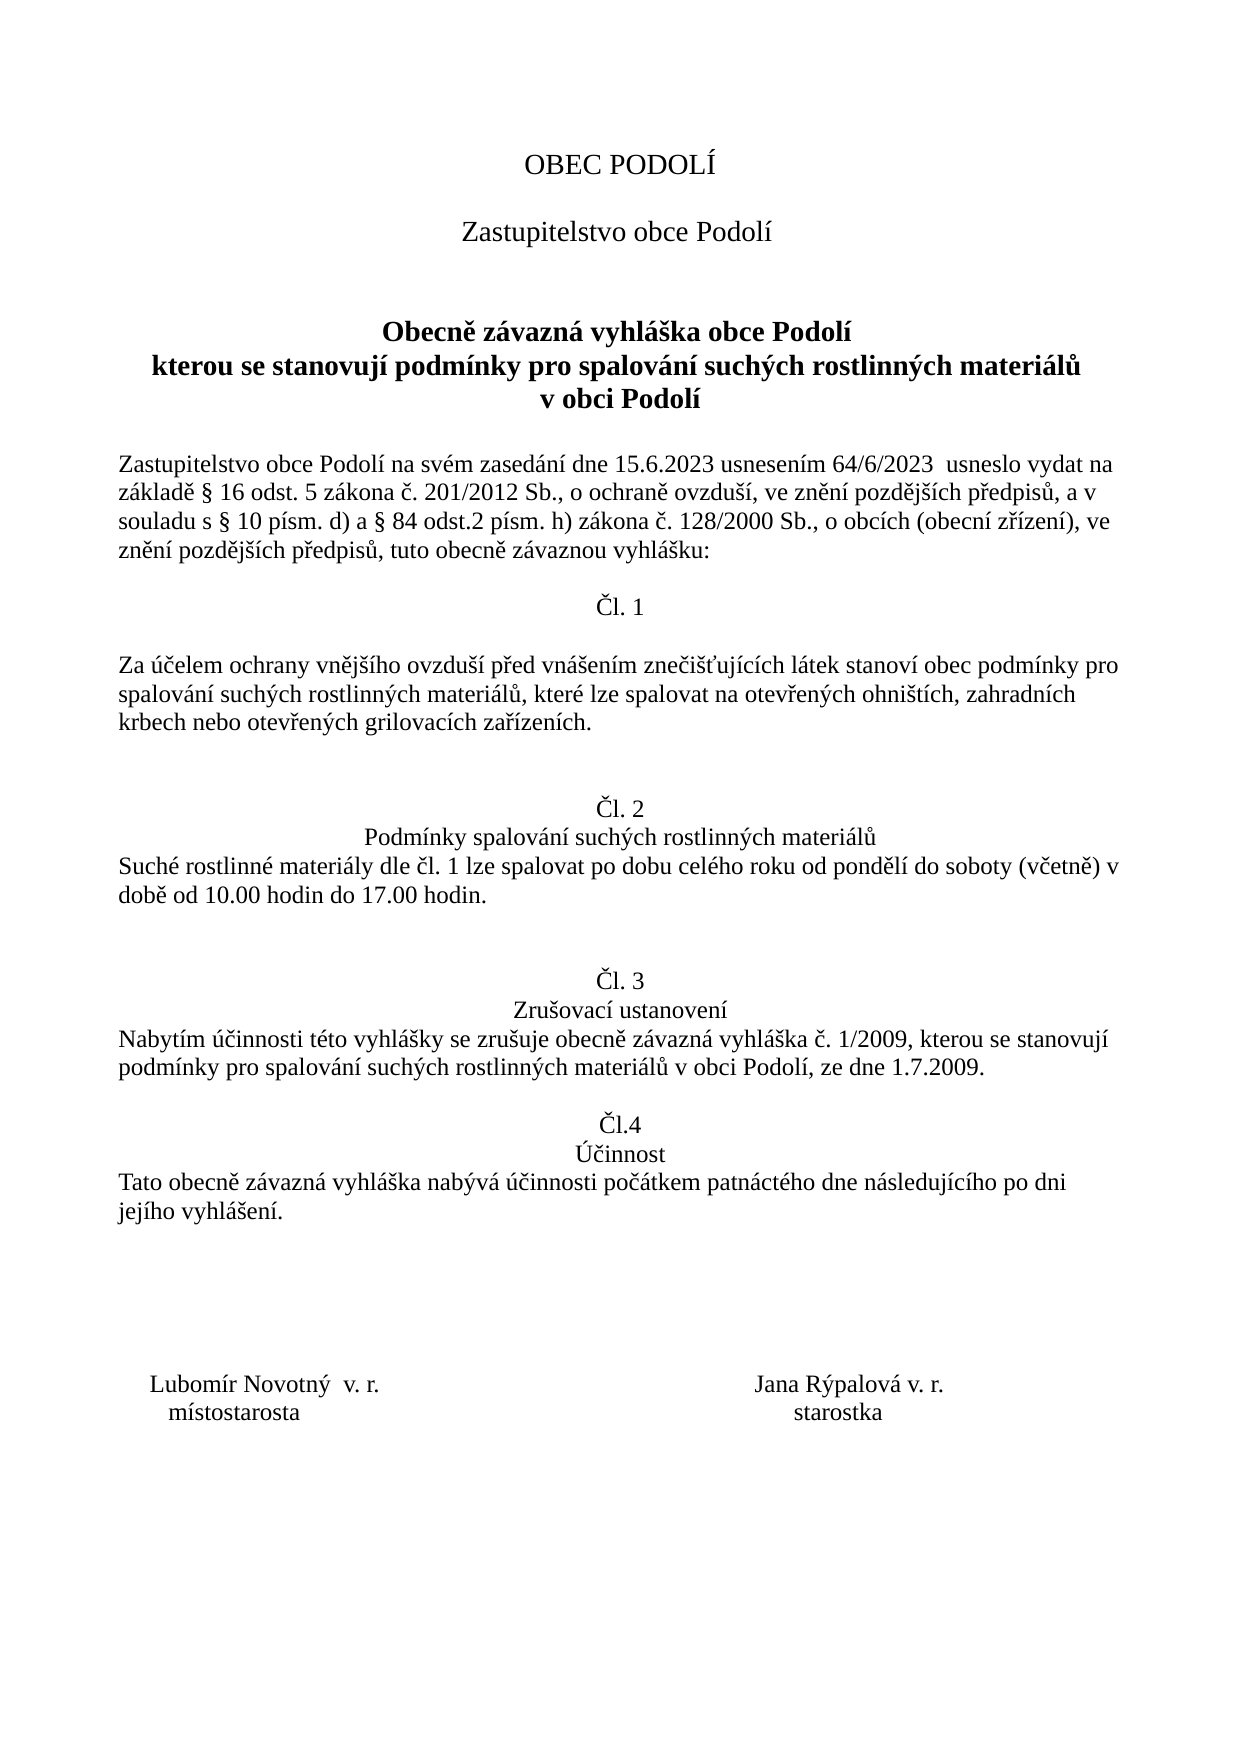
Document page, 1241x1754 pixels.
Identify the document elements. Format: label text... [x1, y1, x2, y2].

text místostarosta starostka [118, 1397, 1122, 1426]
text Čl. 1 [118, 592, 1122, 621]
text Nabytím účinnosti této vyhlášky se zrušuje obecně závazná vyhláška č. 1/2009, kterou se stanovují podmínky pro spalování suchých rostlinných materiálů v obci Podolí, ze dne 1.7.2009. [118, 1024, 1122, 1081]
text Čl.4 [118, 1110, 1122, 1139]
text Zrušovací ustanovení [118, 995, 1122, 1024]
text Tato obecně závazná vyhláška nabývá účinnosti počátkem patnáctého dne následujícího po dni jejího vyhlášení. [118, 1167, 1122, 1225]
text Účinnost [118, 1139, 1122, 1167]
text Podmínky spalování suchých rostlinných materiálů [118, 822, 1122, 851]
text Lubomír Novotný v. r. Jana Rýpalová v. r. [118, 1369, 1122, 1397]
text Čl. 2 [118, 794, 1122, 822]
text kterou se stanovují podmínky pro spalování suchých rostlinných materiálů [118, 348, 1122, 382]
text Obecně závazná vyhláška obce Podolí [118, 314, 1122, 348]
text OBEC PODOLÍ [118, 147, 1122, 180]
text Suché rostlinné materiály dle čl. 1 lze spalovat po dobu celého roku od pondělí do soboty (včetně) v době od 10.00 hodin do 17.00 hodin. [118, 851, 1122, 909]
text Čl. 3 [118, 966, 1122, 995]
text Za účelem ochrany vnějšího ovzduší před vnášením znečišťujících látek stanoví obec podmínky pro spalování suchých rostlinných materiálů, které lze spalovat na otevřených ohništích, zahradních krbech nebo otevřených grilovacích zařízeních. [118, 650, 1122, 736]
text Zastupitelstvo obce Podolí na svém zasedání dne 15.6.2023 usnesením 64/6/2023 usneslo vydat na základě § 16 odst. 5 zákona č. 201/2012 Sb., o ochraně ovzduší, ve znění pozdějších předpisů, a v souladu s § 10 písm. d) a § 84 odst.2 písm. h) zákona č. 128/2000 Sb., o obcích (obecní zřízení), ve znění pozdějších předpisů, tuto obecně závaznou vyhlášku: [118, 449, 1122, 564]
text Zastupitelstvo obce Podolí [118, 214, 1122, 247]
text v obci Podolí [118, 382, 1122, 415]
